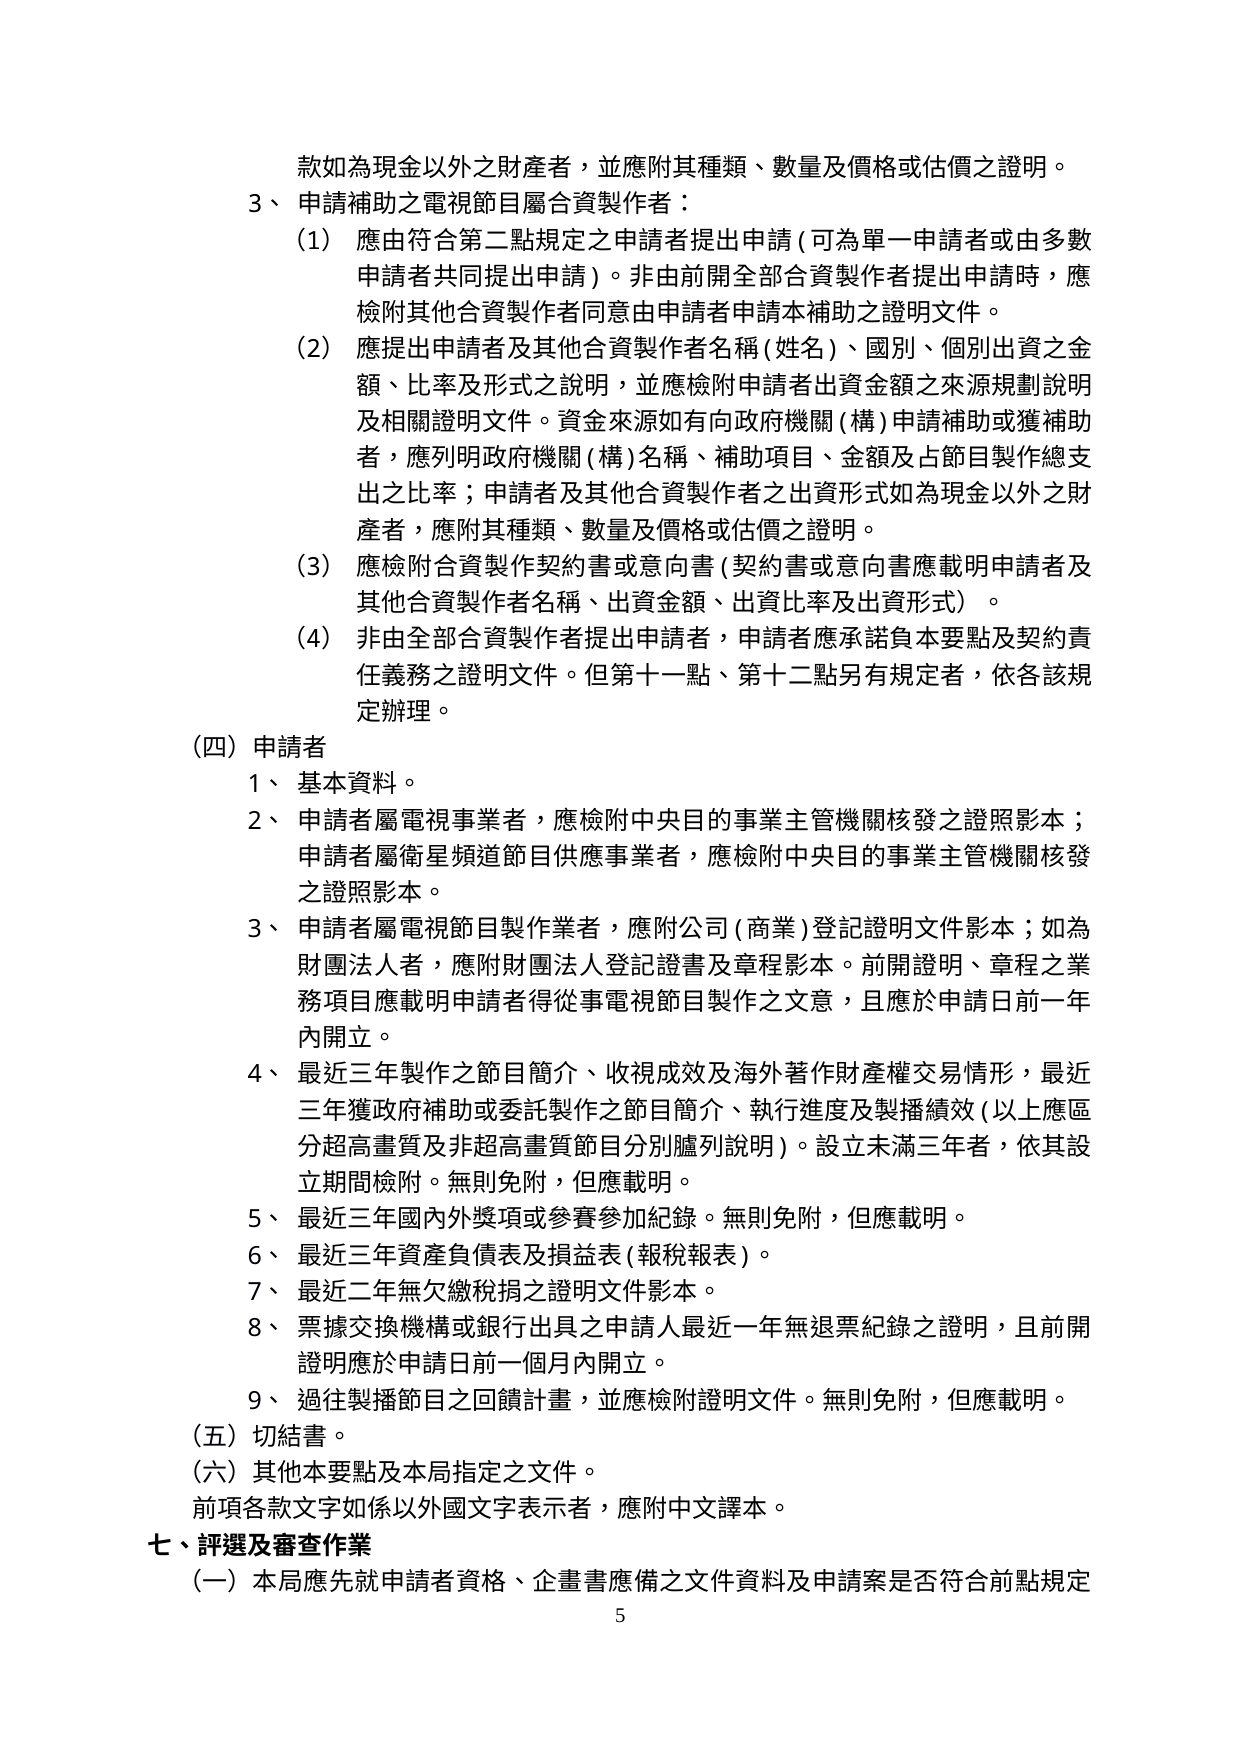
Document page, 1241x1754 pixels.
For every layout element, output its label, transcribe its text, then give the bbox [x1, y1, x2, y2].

list 申請者屬電視節目製作業者，應附公司(商業)登記證明文件影本；如為財團法人者，應附財團法人登記證書及章程影本。前開證明、章程之業務項目應載明申請者得從事電視節目製作之文意，且應於申請日前一年內開立。 [247, 909, 1092, 1054]
list 最近三年資產負債表及損益表(報稅報表)。 [247, 1235, 1092, 1271]
list 本局應先就申請者資格、企畫書應備之文件資料及申請案是否符合前點規定 [177, 1561, 1092, 1598]
list 切結書。 [177, 1416, 1092, 1453]
list 票據交換機構或銀行出具之申請人最近一年無退票紀錄之證明，且前開證明應於申請日前一個月內開立。 [247, 1308, 1092, 1380]
list 最近三年國內外獎項或參賽參加紀錄。無則免附，但應載明。 [247, 1199, 1092, 1235]
list 基本資料。 [247, 764, 1092, 800]
list 過往製播節目之回饋計畫，並應檢附證明文件。無則免附，但應載明。 [247, 1380, 1092, 1416]
list 申請者屬電視事業者，應檢附中央目的事業主管機關核發之證照影本；申請者屬衛星頻道節目供應事業者，應檢附中央目的事業主管機關核發之證照影本。 [247, 800, 1092, 909]
list 最近二年無欠繳稅捐之證明文件影本。 [247, 1271, 1092, 1308]
text 前項各款文字如係以外國文字表示者，應附中文譯本。 [148, 1489, 1092, 1525]
list 評選及審查作業 [148, 1525, 1092, 1561]
list 應檢附合資製作契約書或意向書(契約書或意向書應載明申請者及其他合資製作者名稱、出資金額、出資比率及出資形式）。 [281, 546, 1092, 619]
list 申請者 [177, 728, 1092, 764]
list 申請補助之電視節目屬合資製作者： [247, 184, 1092, 220]
list 應由符合第二點規定之申請者提出申請(可為單一申請者或由多數申請者共同提出申請)。非由前開全部合資製作者提出申請時，應檢附其他合資製作者同意由申請者申請本補助之證明文件。 [281, 220, 1092, 329]
list 非由全部合資製作者提出申請者，申請者應承諾負本要點及契約責任義務之證明文件。但第十一點、第十二點另有規定者，依各該規定辦理。 [281, 619, 1092, 728]
list 其他本要點及本局指定之文件。 [177, 1453, 1092, 1489]
list 最近三年製作之節目簡介、收視成效及海外著作財產權交易情形，最近三年獲政府補助或委託製作之節目簡介、執行進度及製播績效(以上應區分超高畫質及非超高畫質節目分別臚列說明)。設立未滿三年者，依其設立期間檢附。無則免附，但應載明。 [247, 1054, 1092, 1199]
list 應提出申請者及其他合資製作者名稱(姓名)、國別、個別出資之金額、比率及形式之說明，並應檢附申請者出資金額之來源規劃說明及相關證明文件。資金來源如有向政府機關(構)申請補助或獲補助者，應列明政府機關(構)名稱、補助項目、金額及占節目製作總支出之比率；申請者及其他合資製作者之出資形式如為現金以外之財產者，應附其種類、數量及價格或估價之證明。 [281, 329, 1092, 546]
list 款如為現金以外之財產者，並應附其種類、數量及價格或估價之證明。 [247, 148, 1092, 184]
